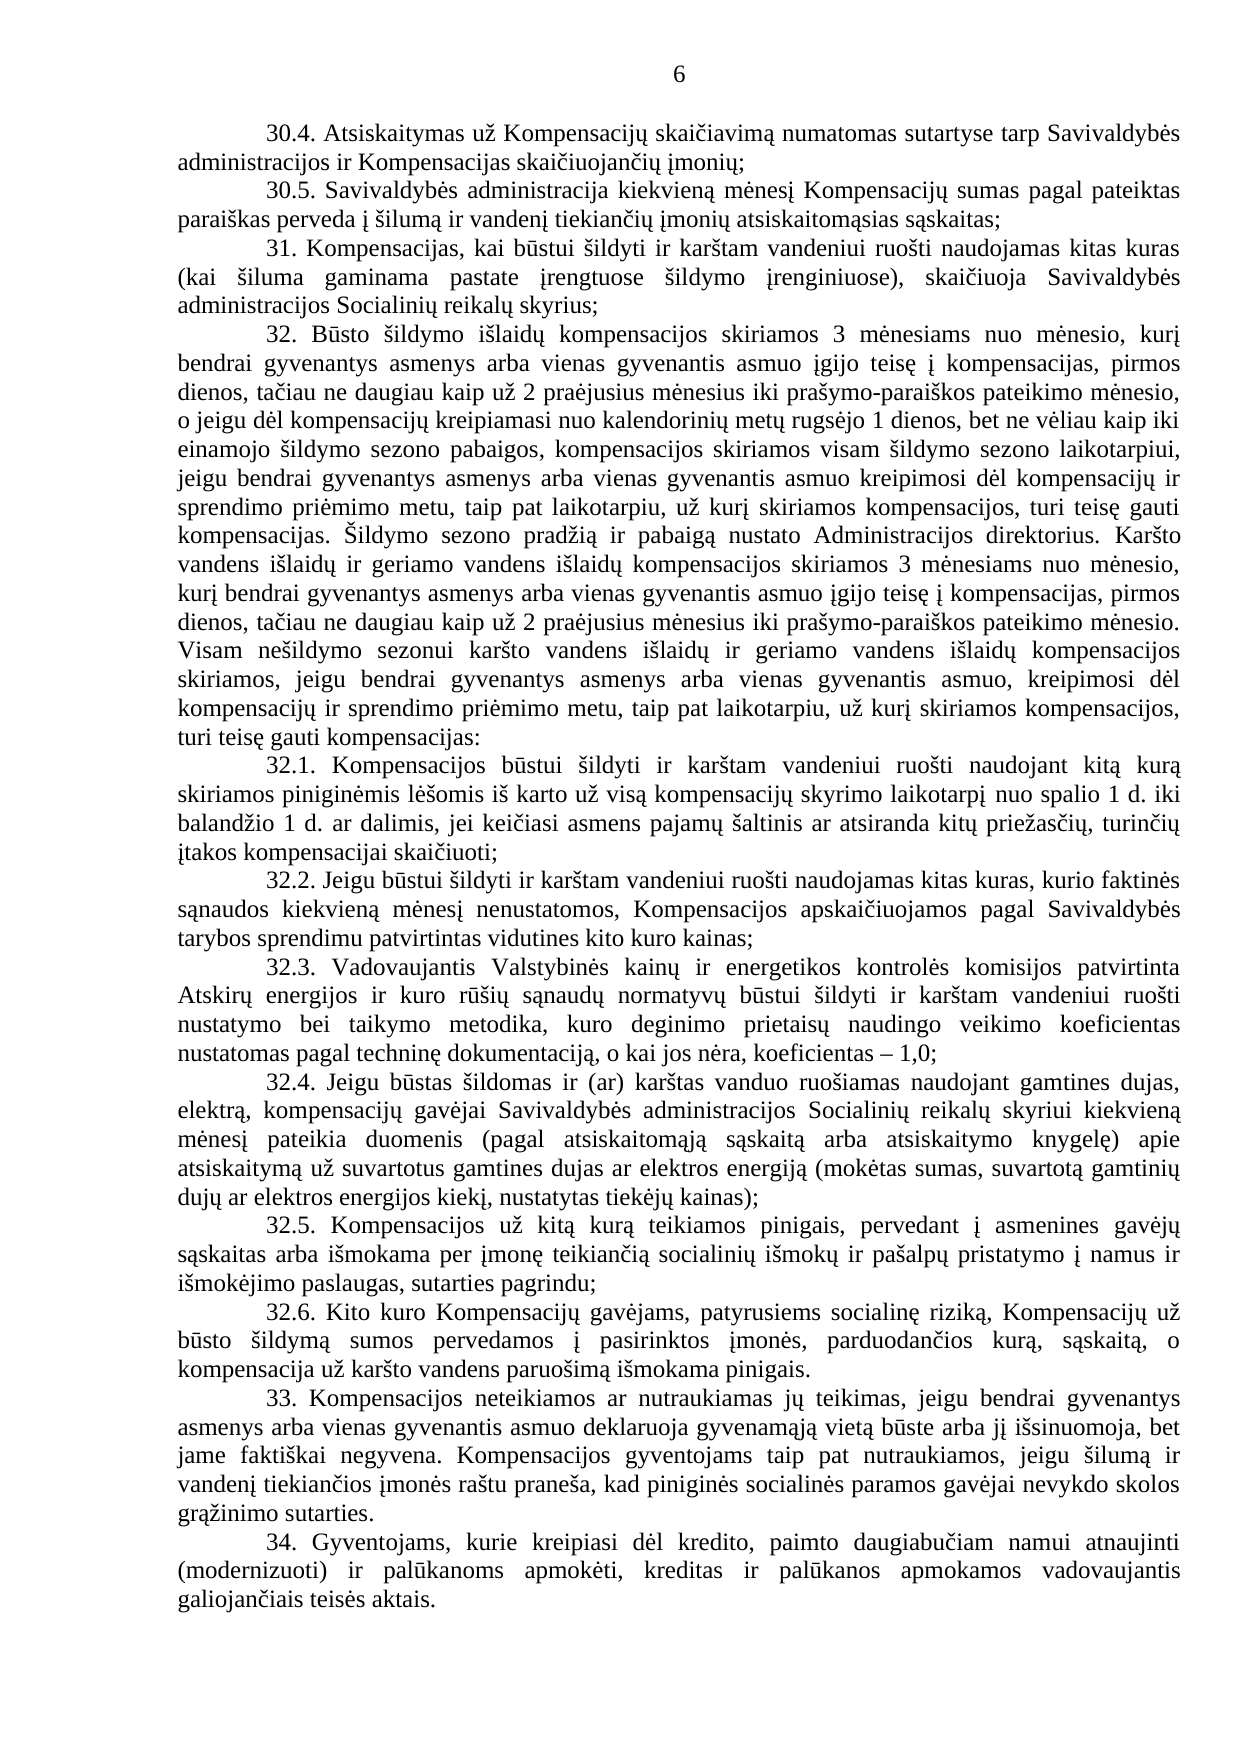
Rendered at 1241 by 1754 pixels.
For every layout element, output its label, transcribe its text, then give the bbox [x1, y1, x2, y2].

text 32.2. Jeigu būstui šildyti ir karštam vandeniui ruošti naudojamas kitas kuras, kurio faktinės sąnaudos kiekvieną mėnesį nenustatomos, Kompensacijos apskaičiuojamos pagal Savivaldybės tarybos sprendimu patvirtintas vidutines kito kuro kainas; [177, 866, 1181, 952]
text 32.1. Kompensacijos būstui šildyti ir karštam vandeniui ruošti naudojant kitą kurą skiriamos piniginėmis lėšomis iš karto už visą kompensacijų skyrimo laikotarpį nuo spalio 1 d. iki balandžio 1 d. ar dalimis, jei keičiasi asmens pajamų šaltinis ar atsiranda kitų priežasčių, turinčių įtakos kompensacijai skaičiuoti; [177, 751, 1181, 866]
text 30.5. Savivaldybės administracija kiekvieną mėnesį Kompensacijų sumas pagal pateiktas paraiškas perveda į šilumą ir vandenį tiekiančių įmonių atsiskaitomąsias sąskaitas; [177, 176, 1181, 233]
text 32.4. Jeigu būstas šildomas ir (ar) karštas vanduo ruošiamas naudojant gamtines dujas, elektrą, kompensacijų gavėjai Savivaldybės administracijos Socialinių reikalų skyriui kiekvieną mėnesį pateikia duomenis (pagal atsiskaitomąją sąskaitą arba atsiskaitymo knygelę) apie atsiskaitymą už suvartotus gamtines dujas ar elektros energiją (mokėtas sumas, suvartotą gamtinių dujų ar elektros energijos kiekį, nustatytas tiekėjų kainas); [177, 1067, 1181, 1211]
text 32. Būsto šildymo išlaidų kompensacijos skiriamos 3 mėnesiams nuo mėnesio, kurį bendrai gyvenantys asmenys arba vienas gyvenantis asmuo įgijo teisę į kompensacijas, pirmos dienos, tačiau ne daugiau kaip už 2 praėjusius mėnesius iki prašymo-paraiškos pateikimo mėnesio, o jeigu dėl kompensacijų kreipiamasi nuo kalendorinių metų rugsėjo 1 dienos, bet ne vėliau kaip iki einamojo šildymo sezono pabaigos, kompensacijos skiriamos visam šildymo sezono laikotarpiui, jeigu bendrai gyvenantys asmenys arba vienas gyvenantis asmuo kreipimosi dėl kompensacijų ir sprendimo priėmimo metu, taip pat laikotarpiu, už kurį skiriamos kompensacijos, turi teisę gauti kompensacijas. Šildymo sezono pradžią ir pabaigą nustato Administracijos direktorius. Karšto vandens išlaidų ir geriamo vandens išlaidų kompensacijos skiriamos 3 mėnesiams nuo mėnesio, kurį bendrai gyvenantys asmenys arba vienas gyvenantis asmuo įgijo teisę į kompensacijas, pirmos dienos, tačiau ne daugiau kaip už 2 praėjusius mėnesius iki prašymo-paraiškos pateikimo mėnesio. Visam nešildymo sezonui karšto vandens išlaidų ir geriamo vandens išlaidų kompensacijos skiriamos, jeigu bendrai gyvenantys asmenys arba vienas gyvenantis asmuo, kreipimosi dėl kompensacijų ir sprendimo priėmimo metu, taip pat laikotarpiu, už kurį skiriamos kompensacijos, turi teisę gauti kompensacijas: [177, 319, 1181, 751]
text 31. Kompensacijas, kai būstui šildyti ir karštam vandeniui ruošti naudojamas kitas kuras (kai šiluma gaminama pastate įrengtuose šildymo įrenginiuose), skaičiuoja Savivaldybės administracijos Socialinių reikalų skyrius; [177, 233, 1181, 319]
text 33. Kompensacijos neteikiamos ar nutraukiamas jų teikimas, jeigu bendrai gyvenantys asmenys arba vienas gyvenantis asmuo deklaruoja gyvenamąją vietą būste arba jį išsinuomoja, bet jame faktiškai negyvena. Kompensacijos gyventojams taip pat nutraukiamos, jeigu šilumą ir vandenį tiekiančios įmonės raštu praneša, kad piniginės socialinės paramos gavėjai nevykdo skolos grąžinimo sutarties. [177, 1383, 1181, 1527]
text 34. Gyventojams, kurie kreipiasi dėl kredito, paimto daugiabučiam namui atnaujinti (modernizuoti) ir palūkanoms apmokėti, kreditas ir palūkanos apmokamos vadovaujantis galiojančiais teisės aktais. [177, 1527, 1181, 1613]
text 32.5. Kompensacijos už kitą kurą teikiamos pinigais, pervedant į asmenines gavėjų sąskaitas arba išmokama per įmonę teikiančią socialinių išmokų ir pašalpų pristatymo į namus ir išmokėjimo paslaugas, sutarties pagrindu; [177, 1211, 1181, 1297]
text 32.6. Kito kuro Kompensacijų gavėjams, patyrusiems socialinę riziką, Kompensacijų už būsto šildymą sumos pervedamos į pasirinktos įmonės, parduodančios kurą, sąskaitą, o kompensacija už karšto vandens paruošimą išmokama pinigais. [177, 1297, 1181, 1383]
text 32.3. Vadovaujantis Valstybinės kainų ir energetikos kontrolės komisijos patvirtinta Atskirų energijos ir kuro rūšių sąnaudų normatyvų būstui šildyti ir karštam vandeniui ruošti nustatymo bei taikymo metodika, kuro deginimo prietaisų naudingo veikimo koeficientas nustatomas pagal techninę dokumentaciją, o kai jos nėra, koeficientas – 1,0; [177, 952, 1181, 1067]
text 30.4. Atsiskaitymas už Kompensacijų skaičiavimą numatomas sutartyse tarp Savivaldybės administracijos ir Kompensacijas skaičiuojančių įmonių; [177, 118, 1181, 176]
